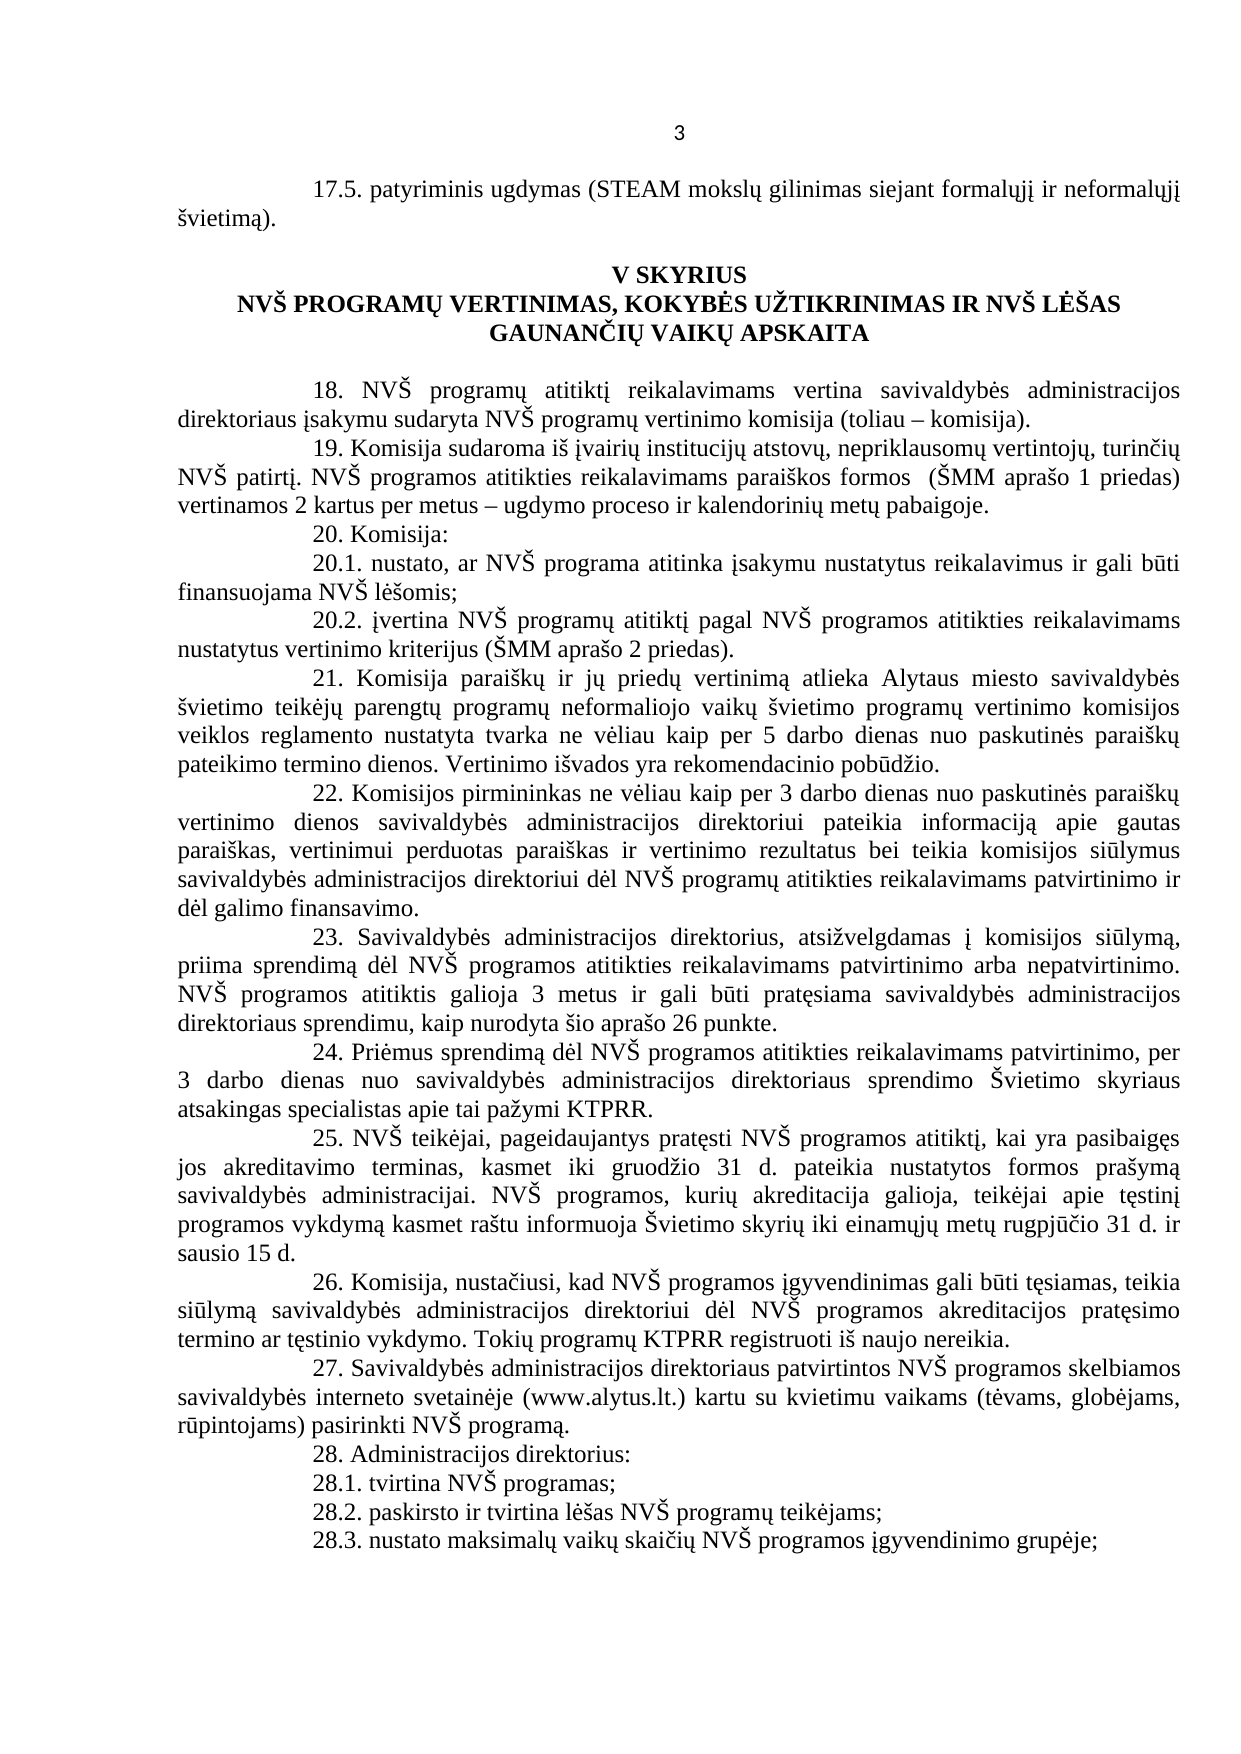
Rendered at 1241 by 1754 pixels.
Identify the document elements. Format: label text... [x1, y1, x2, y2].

text 28.2. paskirsto ir tvirtina lėšas NVŠ programų teikėjams; [177, 1497, 1181, 1525]
text 25. NVŠ teikėjai, pageidaujantys pratęsti NVŠ programos atitiktį, kai yra pasibaigęs jos akreditavimo terminas, kasmet iki gruodžio 31 d. pateikia nustatytos formos prašymą savivaldybės administracijai. NVŠ programos, kurių akreditacija galioja, teikėjai apie tęstinį programos vykdymą kasmet raštu informuoja Švietimo skyrių iki einamųjų metų rugpjūčio 31 d. ir sausio 15 d. [177, 1123, 1181, 1267]
text 24. Priėmus sprendimą dėl NVŠ programos atitikties reikalavimams patvirtinimo, per 3 darbo dienas nuo savivaldybės administracijos direktoriaus sprendimo Švietimo skyriaus atsakingas specialistas apie tai pažymi KTPRR. [177, 1037, 1181, 1123]
text 27. Savivaldybės administracijos direktoriaus patvirtintos NVŠ programos skelbiamos savivaldybės interneto svetainėje (www.alytus.lt.) kartu su kvietimu vaikams (tėvams, globėjams, rūpintojams) pasirinkti NVŠ programą. [177, 1353, 1181, 1439]
text 23. Savivaldybės administracijos direktorius, atsižvelgdamas į komisijos siūlymą, priima sprendimą dėl NVŠ programos atitikties reikalavimams patvirtinimo arba nepatvirtinimo. NVŠ programos atitiktis galioja 3 metus ir gali būti pratęsiama savivaldybės administracijos direktoriaus sprendimu, kaip nurodyta šio aprašo 26 punkte. [177, 922, 1181, 1037]
text 22. Komisijos pirmininkas ne vėliau kaip per 3 darbo dienas nuo paskutinės paraiškų vertinimo dienos savivaldybės administracijos direktoriui pateikia informaciją apie gautas paraiškas, vertinimui perduotas paraiškas ir vertinimo rezultatus bei teikia komisijos siūlymus savivaldybės administracijos direktoriui dėl NVŠ programų atitikties reikalavimams patvirtinimo ir dėl galimo finansavimo. [177, 778, 1181, 922]
text 20.1. nustato, ar NVŠ programa atitinka įsakymu nustatytus reikalavimus ir gali būti finansuojama NVŠ lėšomis; [177, 548, 1181, 605]
text 19. Komisija sudaroma iš įvairių institucijų atstovų, nepriklausomų vertintojų, turinčių NVŠ patirtį. NVŠ programos atitikties reikalavimams paraiškos formos (ŠMM aprašo 1 priedas) vertinamos 2 kartus per metus – ugdymo proceso ir kalendorinių metų pabaigoje. [177, 433, 1181, 519]
text 28.3. nustato maksimalų vaikų skaičių NVŠ programos įgyvendinimo grupėje; [177, 1525, 1181, 1554]
text 28. Administracijos direktorius: [177, 1439, 1181, 1468]
text 20.2. įvertina NVŠ programų atitiktį pagal NVŠ programos atitikties reikalavimams nustatytus vertinimo kriterijus (ŠMM aprašo 2 priedas). [177, 605, 1181, 663]
text 26. Komisija, nustačiusi, kad NVŠ programos įgyvendinimas gali būti tęsiamas, teikia siūlymą savivaldybės administracijos direktoriui dėl NVŠ programos akreditacijos pratęsimo termino ar tęstinio vykdymo. Tokių programų KTPRR registruoti iš naujo nereikia. [177, 1267, 1181, 1353]
text 17.5. patyriminis ugdymas (STEAM mokslų gilinimas siejant formalųjį ir neformalųjį švietimą). [177, 174, 1181, 232]
text 20. Komisija: [177, 519, 1181, 548]
text V SKYRIUS [177, 260, 1181, 289]
text 21. Komisija paraiškų ir jų priedų vertinimą atlieka Alytaus miesto savivaldybės švietimo teikėjų parengtų programų neformaliojo vaikų švietimo programų vertinimo komisijos veiklos reglamento nustatyta tvarka ne vėliau kaip per 5 darbo dienas nuo paskutinės paraiškų pateikimo termino dienos. Vertinimo išvados yra rekomendacinio pobūdžio. [177, 663, 1181, 778]
text 18. NVŠ programų atitiktį reikalavimams vertina savivaldybės administracijos direktoriaus įsakymu sudaryta NVŠ programų vertinimo komisija (toliau – komisija). [177, 375, 1181, 433]
text 28.1. tvirtina NVŠ programas; [177, 1468, 1181, 1497]
text NVŠ PROGRAMŲ VERTINIMAS, KOKYBĖS UŽTIKRINIMAS IR NVŠ LĖŠAS GAUNANČIŲ VAIKŲ APSKAITA [177, 289, 1181, 347]
